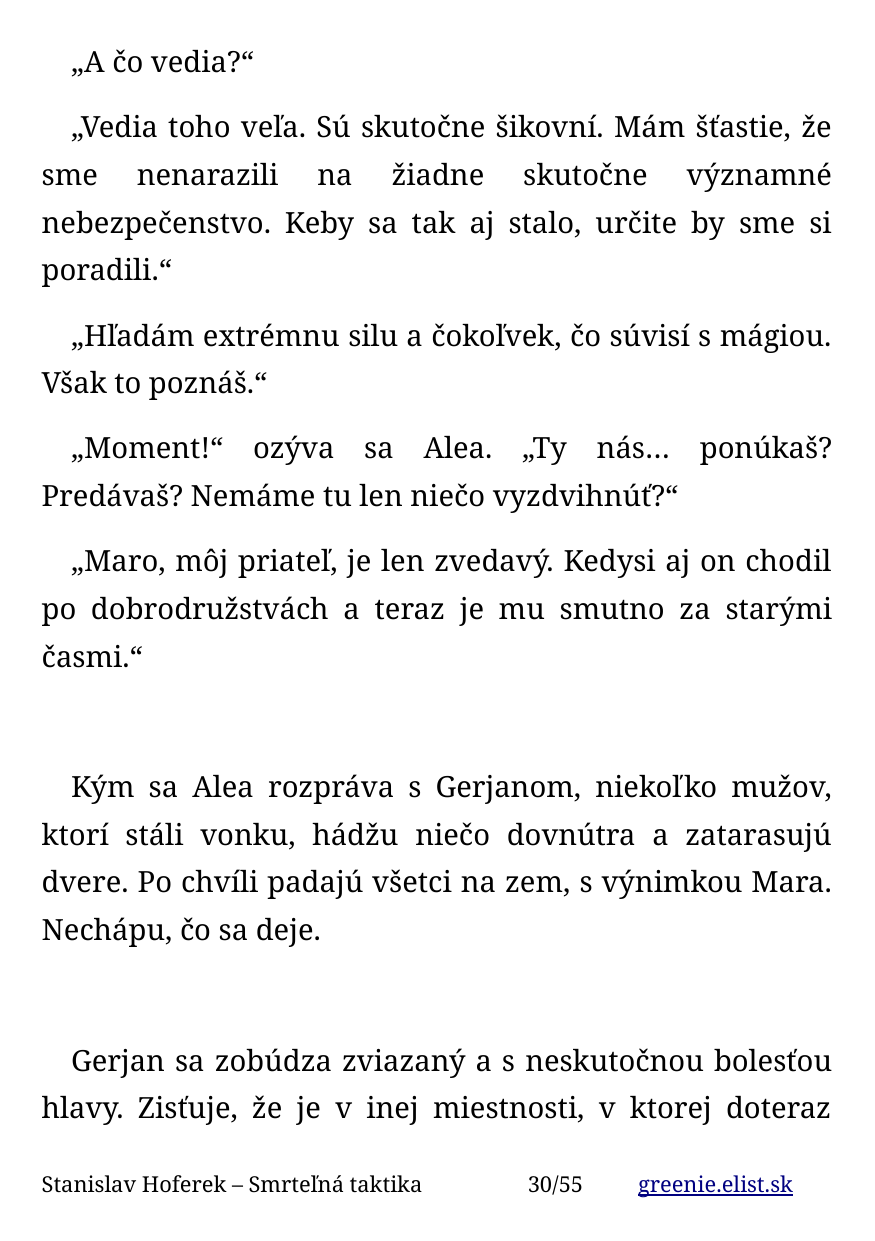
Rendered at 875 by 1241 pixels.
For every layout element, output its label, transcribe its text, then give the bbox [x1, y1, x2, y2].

text „Maro, môj priateľ, je len zvedavý. Kedysi aj on chodil po dobrodružstvách a teraz je mu smutno za starými časmi.“ [41, 541, 833, 676]
text Kým sa Alea rozpráva s Gerjanom, niekoľko mužov, ktorí stáli vonku, hádžu niečo dovnútra a zatarasujú dvere. Po chvíli padajú všetci na zem, s výnimkou Mara. Nechápu, čo sa deje. [41, 766, 833, 949]
text „A čo vedia?“ [41, 41, 833, 81]
text „Moment!“ ozýva sa Alea. „Ty nás… ponúkaš? Predávaš? Nemáme tu len niečo vyzdvihnúť?“ [41, 428, 833, 515]
text Gerjan sa zobúdza zviazaný a s neskutočnou bolesťou hlavy. Zisťuje, že je v inej miestnosti, v ktorej doteraz [41, 1040, 833, 1127]
text „Hľadám extrémnu silu a čokoľvek, čo súvisí s mágiou. Však to poznáš.“ [41, 315, 833, 402]
text „Vedia toho veľa. Sú skutočne šikovní. Mám šťastie, že sme nenarazili na žiadne skutočne významné nebezpečenstvo. Keby sa tak aj stalo, určite by sme si poradili.“ [41, 107, 833, 289]
